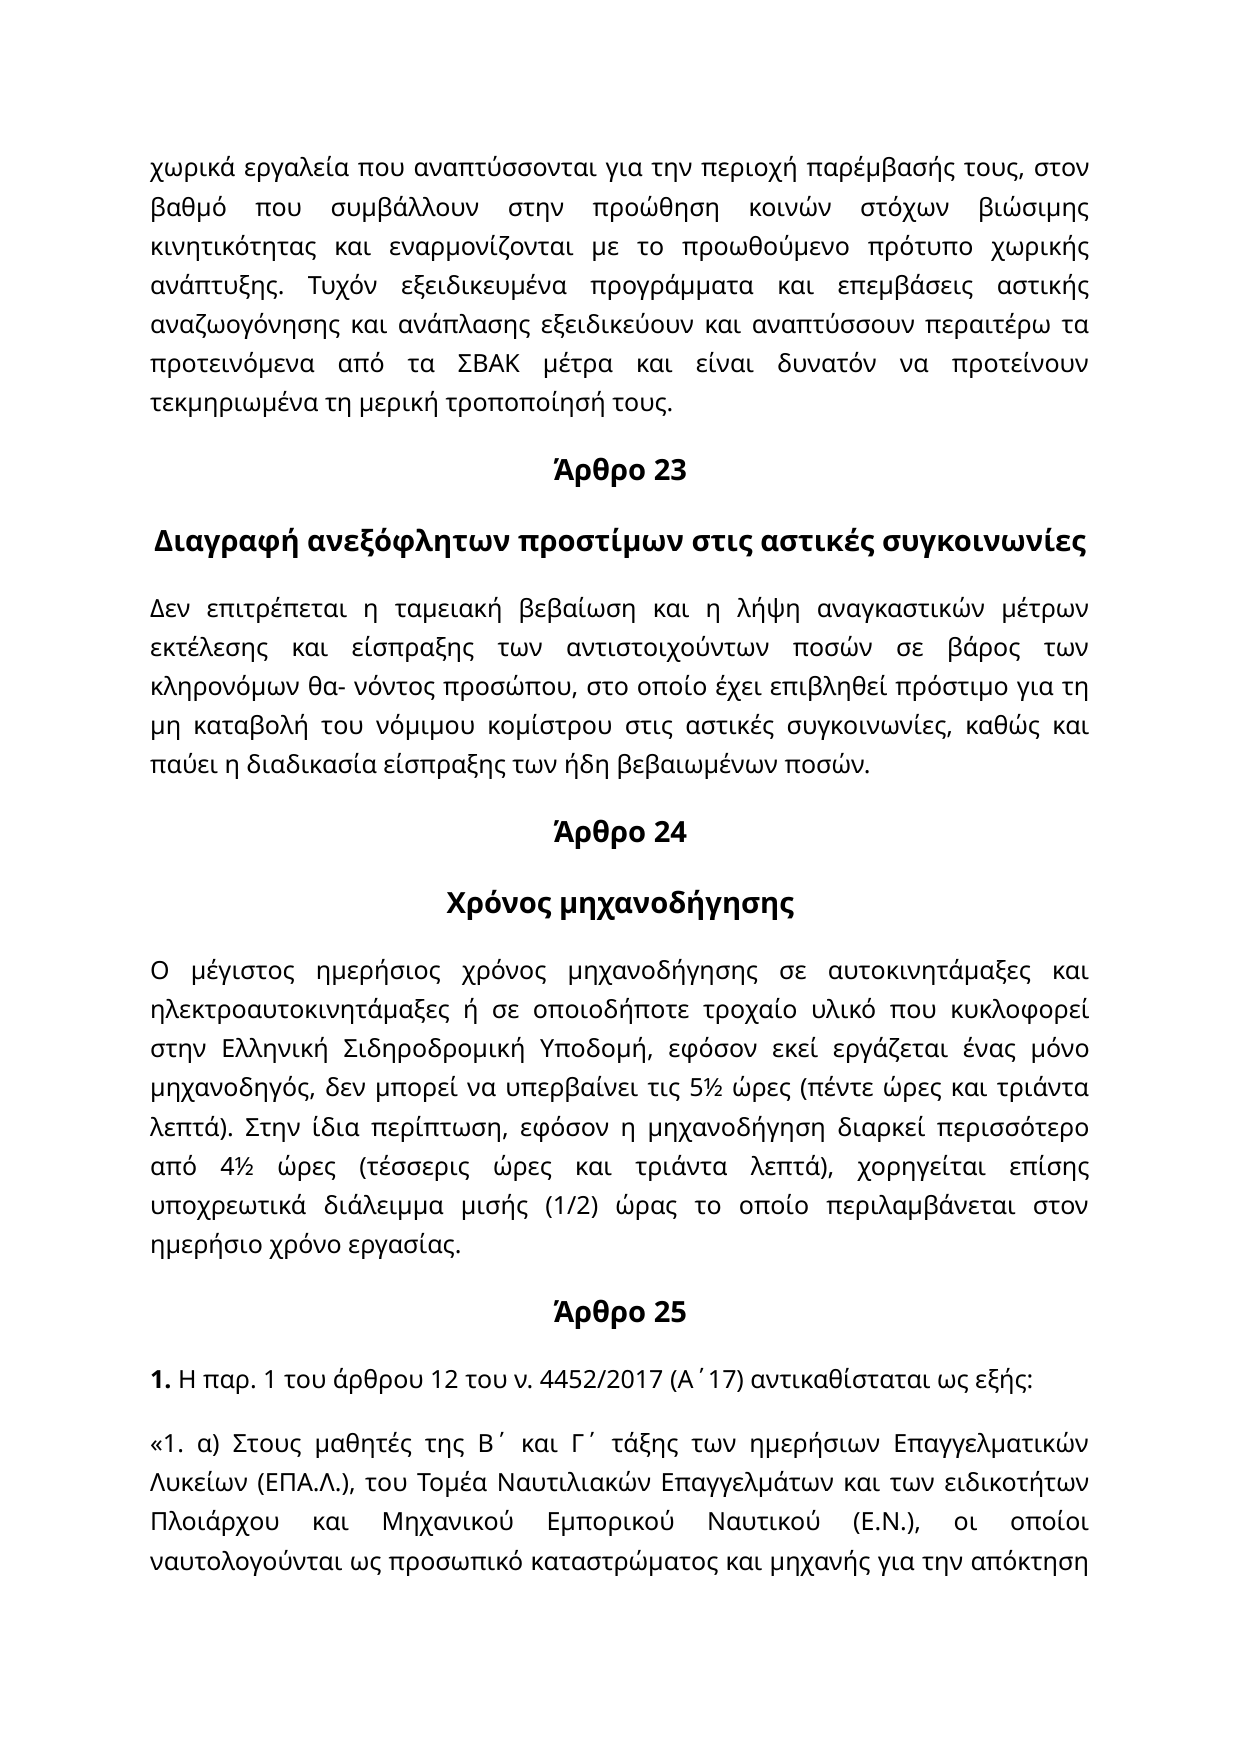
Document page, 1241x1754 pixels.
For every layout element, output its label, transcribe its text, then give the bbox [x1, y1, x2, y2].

subtitle Άρθρο 23 [150, 449, 1090, 489]
text χωρικά εργαλεία που αναπτύσσονται για την περιοχή παρέμβασής τους, στον βαθμό που συμβάλλουν στην προώθηση κοινών στόχων βιώσιμης κινητικότητας και εναρμονίζονται με το προωθούμενο πρότυπο χωρικής ανάπτυξης. Τυχόν εξειδικευμένα προγράμματα και επεμβάσεις αστικής αναζωογόνησης και ανάπλασης εξειδικεύουν και αναπτύσσουν περαιτέρω τα προτεινόμενα από τα ΣΒΑΚ μέτρα και είναι δυνατόν να προτείνουν τεκμηριωμένα τη μερική τροποποίησή τους. [150, 150, 1090, 419]
text Ο μέγιστος ημερήσιος χρόνος μηχανοδήγησης σε αυτοκινητάμαξες και ηλεκτροαυτοκινητάμαξες ή σε οποιοδήποτε τροχαίο υλικό που κυκλοφορεί στην Ελληνική Σιδηροδρομική Υποδομή, εφόσον εκεί εργάζεται ένας μόνο μηχανοδηγός, δεν μπορεί να υπερβαίνει τις 5½ ώρες (πέντε ώρες και τριάντα λεπτά). Στην ίδια περίπτωση, εφόσον η μηχανοδήγηση διαρκεί περισσότερο από 4½ ώρες (τέσσερις ώρες και τριάντα λεπτά), χορηγείται επίσης υποχρεωτικά διάλειμμα μισής (1/2) ώρας το οποίο περιλαμβάνεται στον ημερήσιο χρόνο εργασίας. [150, 952, 1090, 1261]
text Δεν επιτρέπεται η ταμειακή βεβαίωση και η λήψη αναγκαστικών μέτρων εκτέλεσης και είσπραξης των αντιστοιχούντων ποσών σε βάρος των κληρονόμων θα- νόντος προσώπου, στο οποίο έχει επιβληθεί πρόστιμο για τη μη καταβολή του νόμιμου κομίστρου στις αστικές συγκοινωνίες, καθώς και παύει η διαδικασία είσπραξης των ήδη βεβαιωμένων ποσών. [150, 590, 1090, 781]
text 1. Η παρ. 1 του άρθρου 12 του ν. 4452/2017 (Α΄17) αντικαθίσταται ως εξής: [150, 1361, 1090, 1396]
subtitle Διαγραφή ανεξόφλητων προστίμων στις αστικές συγκοινωνίες [150, 520, 1090, 559]
text «1. α) Στους μαθητές της Β΄ και Γ΄ τάξης των ημερήσιων Επαγγελματικών Λυκείων (ΕΠΑ.Λ.), του Τομέα Ναυτιλιακών Επαγγελμάτων και των ειδικοτήτων Πλοιάρχου και Μηχανικού Εμπορικού Ναυτικού (Ε.Ν.), οι οποίοι ναυτολογούνται ως προσωπικό καταστρώματος και μηχανής για την απόκτηση [150, 1426, 1090, 1577]
subtitle Χρόνος μηχανοδήγησης [150, 882, 1090, 922]
subtitle Άρθρο 25 [150, 1291, 1090, 1331]
subtitle Άρθρο 24 [150, 811, 1090, 851]
